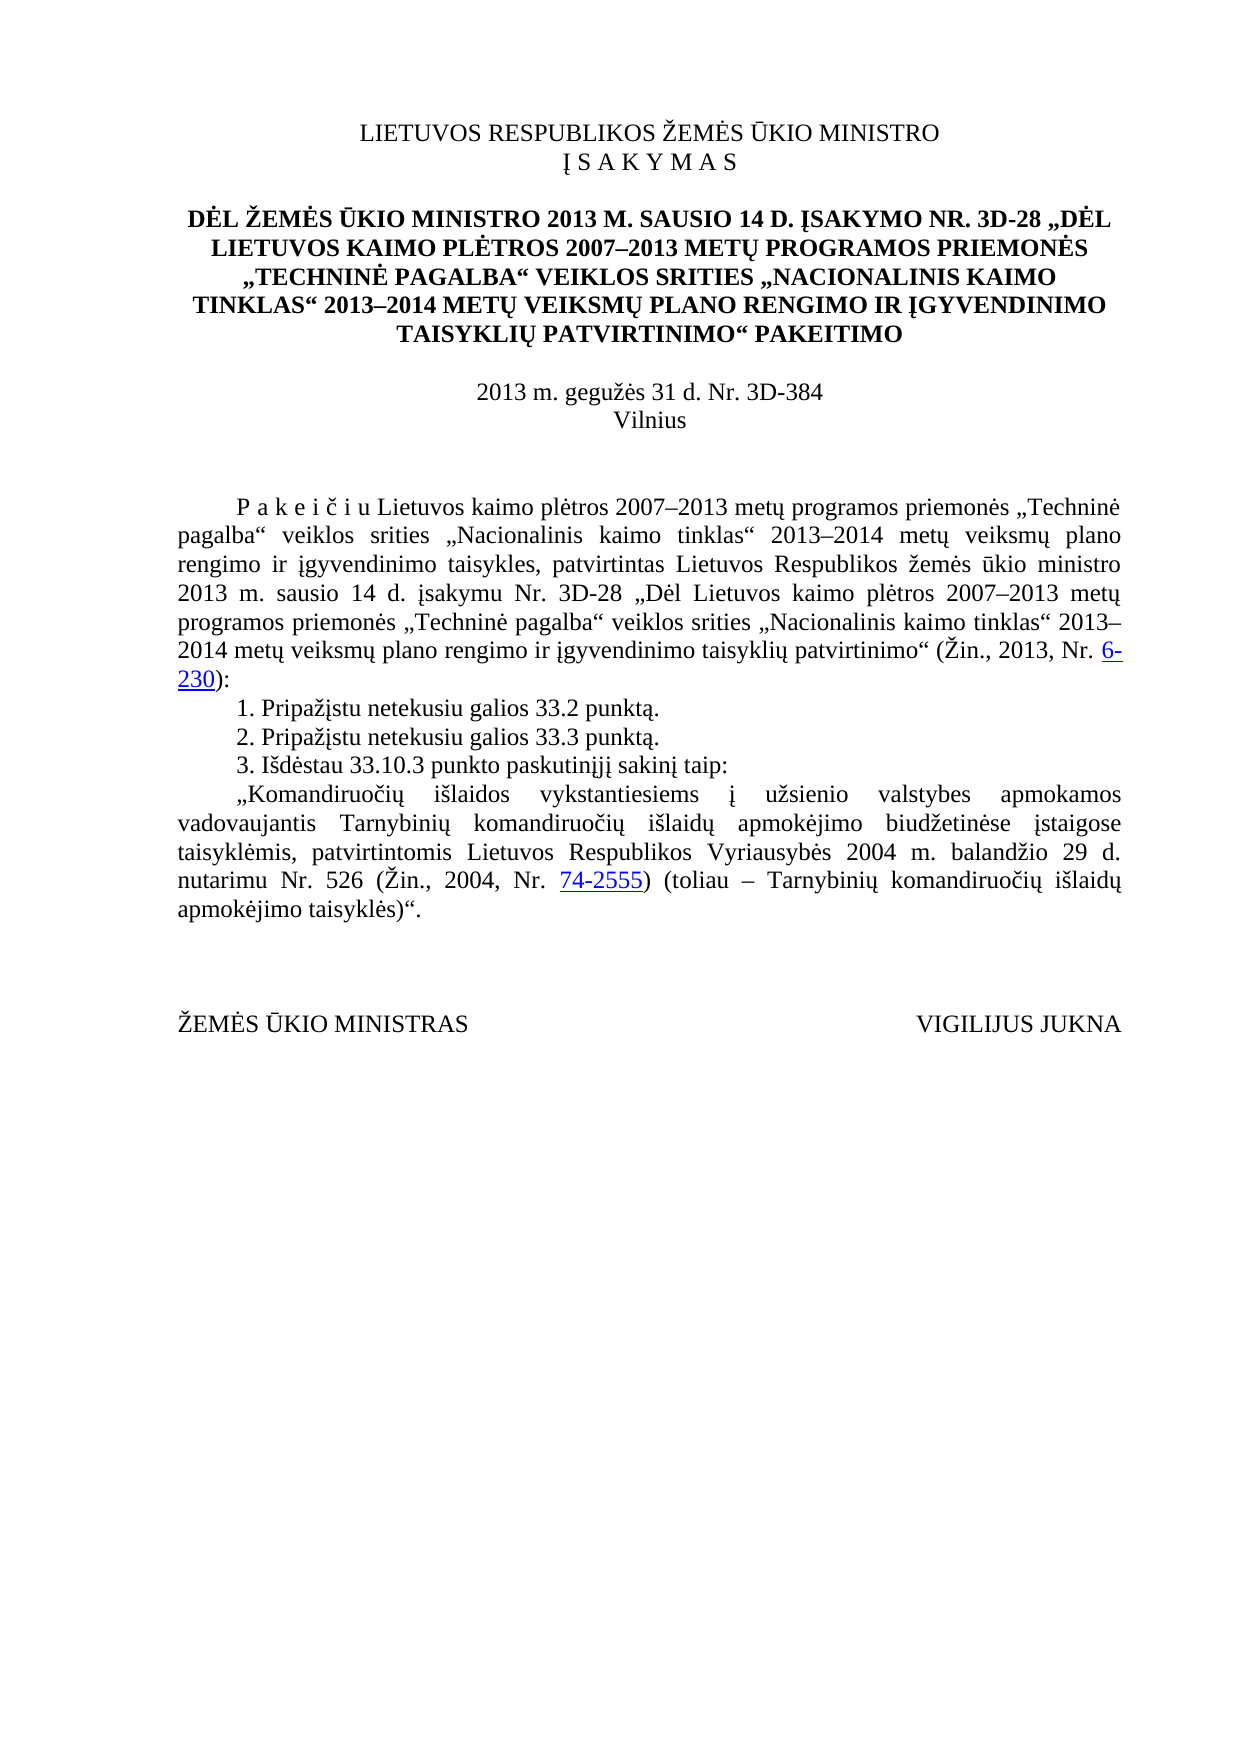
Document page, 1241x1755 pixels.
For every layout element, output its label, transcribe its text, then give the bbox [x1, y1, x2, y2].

text P a k e i č i u Lietuvos kaimo plėtros 2007–2013 metų programos priemonės „Techninė pagalba“ veiklos srities „Nacionalinis kaimo tinklas“ 2013–2014 metų veiksmų plano rengimo ir įgyvendinimo taisykles, patvirtintas Lietuvos Respublikos žemės ūkio ministro 2013 m. sausio 14 d. įsakymu Nr. 3D-28 „Dėl Lietuvos kaimo plėtros 2007–2013 metų programos priemonės „Techninė pagalba“ veiklos srities „Nacionalinis kaimo tinklas“ 2013–2014 metų veiksmų plano rengimo ir įgyvendinimo taisyklių patvirtinimo“ (Žin., 2013, Nr. 6-230): [177, 492, 1122, 693]
text 3. Išdėstau 33.10.3 punkto paskutinįjį sakinį taip: [177, 751, 1122, 779]
text Į S A K Y M A S [177, 147, 1122, 176]
text 2. Pripažįstu netekusiu galios 33.3 punktą. [177, 722, 1122, 751]
text 1. Pripažįstu netekusiu galios 33.2 punktą. [177, 693, 1122, 722]
text Vilnius [177, 406, 1122, 434]
text „Komandiruočių išlaidos vykstantiesiems į užsienio valstybes apmokamos vadovaujantis Tarnybinių komandiruočių išlaidų apmokėjimo biudžetinėse įstaigose taisyklėmis, patvirtintomis Lietuvos Respublikos Vyriausybės 2004 m. balandžio 29 d. nutarimu Nr. 526 (Žin., 2004, Nr. 74-2555) (toliau – Tarnybinių komandiruočių išlaidų apmokėjimo taisyklės)“. [177, 779, 1122, 923]
text 2013 m. gegužės 31 d. Nr. 3D-384 [177, 377, 1122, 406]
text LIETUVOS RESPUBLIKOS ŽEMĖS ŪKIO MINISTRO [177, 118, 1122, 147]
text Žemės ūkio ministras Vigilijus Jukna [177, 1009, 1122, 1038]
text DĖL ŽEMĖS ŪKIO MINISTRO 2013 M. SAUSIO 14 D. ĮSAKYMO NR. 3D-28 „DĖL LIETUVOS KAIMO PLĖTROS 2007–2013 METŲ PROGRAMOS PRIEMONĖS „TECHNINĖ PAGALBA“ VEIKLOS SRITIES „NACIONALINIS KAIMO TINKLAS“ 2013–2014 METŲ VEIKSMŲ PLANO RENGIMO IR ĮGYVENDINIMO TAISYKLIŲ PATVIRTINIMO“ PAKEITIMO [177, 204, 1122, 348]
